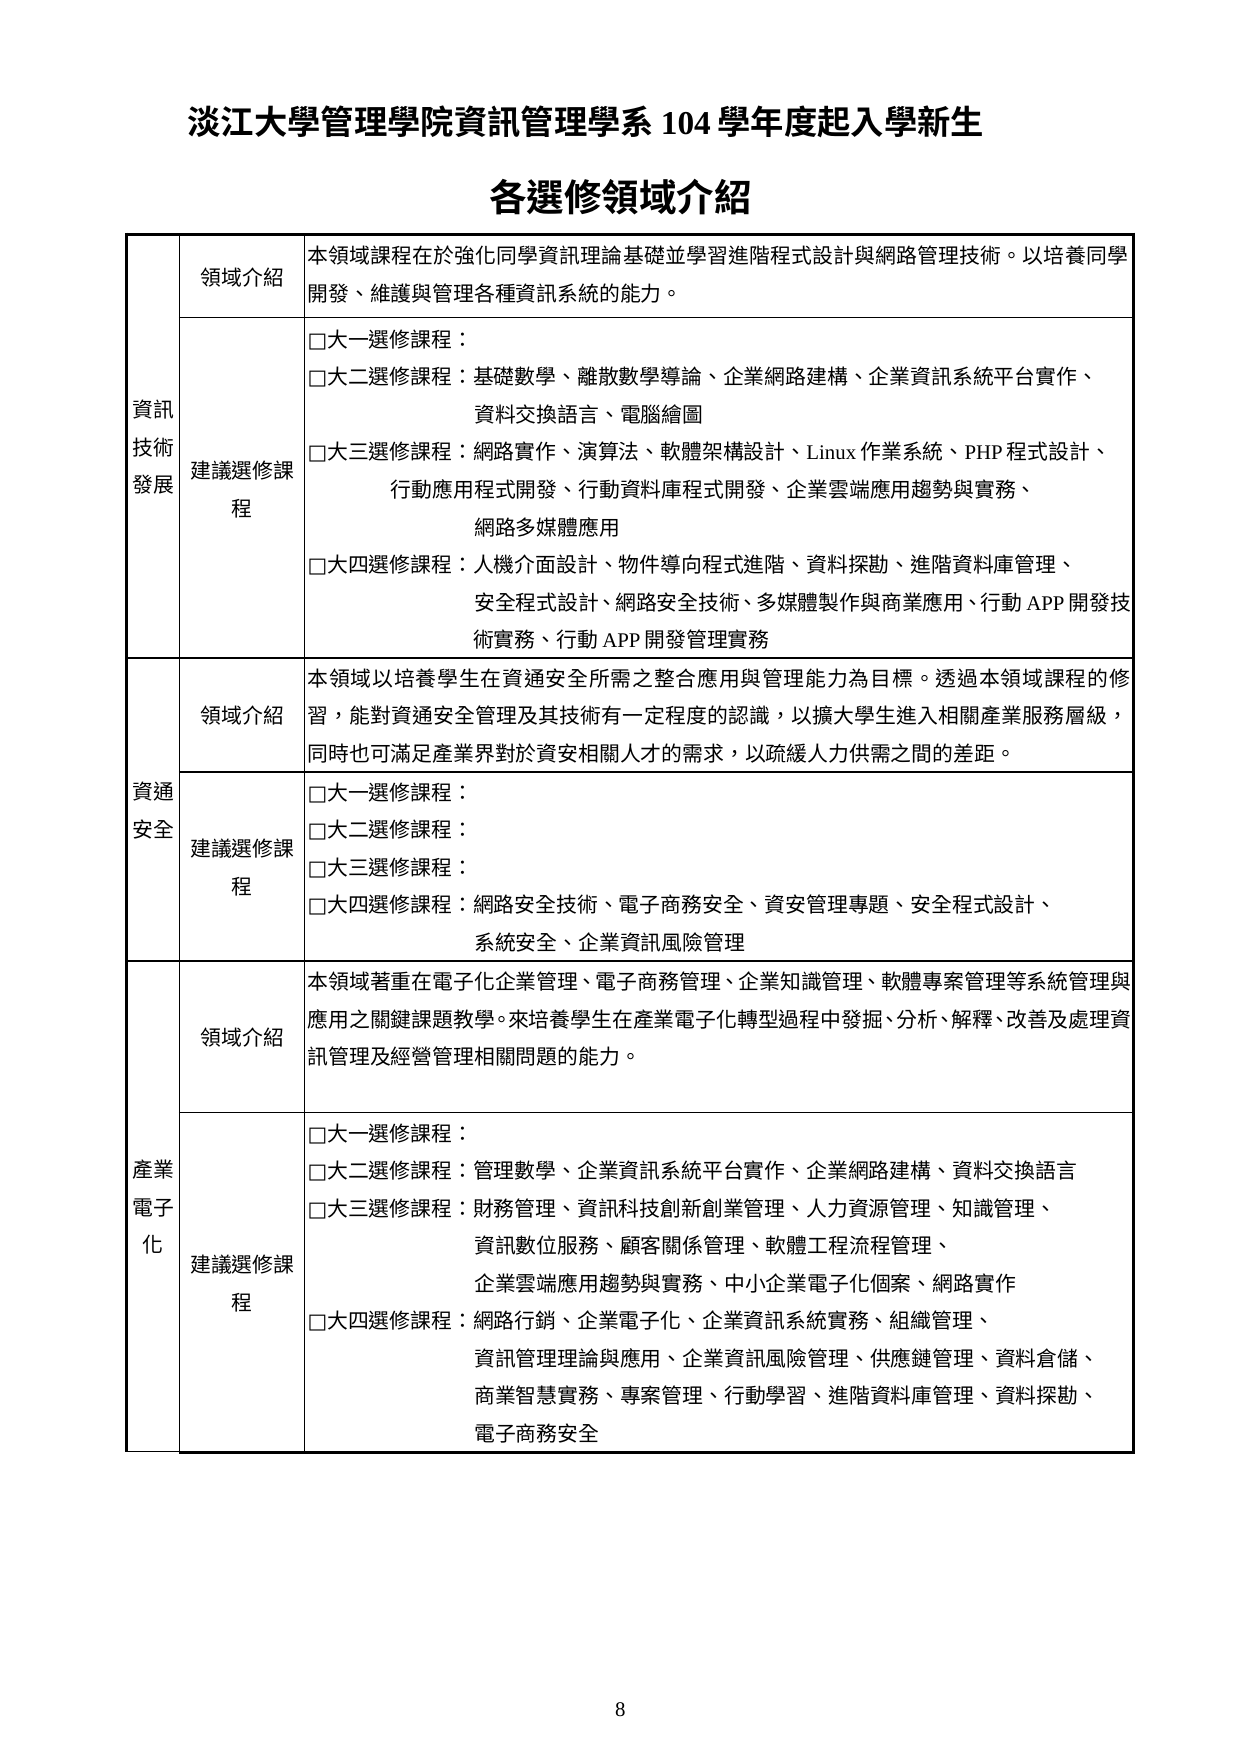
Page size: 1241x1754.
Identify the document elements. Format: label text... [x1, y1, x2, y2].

table_cell 建議選修課程 [180, 318, 304, 657]
table_header 領域介紹 [180, 236, 304, 316]
table_cell 建議選修課程 [180, 1113, 304, 1451]
table_header 資訊技術發展 [128, 236, 179, 657]
table_cell 資通安全 [128, 659, 179, 960]
table_cell 產業電子化 [128, 962, 179, 1451]
table_cell 本領域以培養學生在資通安全所需之整合應用與管理能力為目標。透過本領域課程的修習，能對資通安全管理及其技術有一定程度的認識，以擴大學生進入相關產業服務層級，同時也可滿足產業界對於資安相關人才的需求，以疏緩人力供需之間的差距。 [305, 659, 1132, 771]
table_cell 本領域著重在電子化企業管理、電子商務管理、企業知識管理、軟體專案管理等系統管理與應用之關鍵課題教學。來培養學生在產業電子化轉型過程中發掘、分析、解釋、改善及處理資訊管理及經營管理相關問題的能力。 [305, 962, 1132, 1112]
text 各選修領域介紹 [187, 158, 1053, 233]
text 淡江大學管理學院資訊管理學系104學年度起入學新生 [187, 83, 1053, 158]
table_cell 領域介紹 [180, 659, 304, 771]
table_header 本領域課程在於強化同學資訊理論基礎並學習進階程式設計與網路管理技術。以培養同學開發、維護與管理各種資訊系統的能力。 [305, 236, 1132, 316]
table_cell □大一選修課程： □大二選修課程： □大三選修課程： □大四選修課程：網路安全技術、電子商務安全、資安管理專題、安全程式設計、 系統安全、企業資訊風險管理 [305, 773, 1132, 960]
table_cell 領域介紹 [180, 962, 304, 1112]
table_cell □大一選修課程： □大二選修課程：管理數學、企業資訊系統平台實作、企業網路建構、資料交換語言 □大三選修課程：財務管理、資訊科技創新創業管理、人力資源管理、知識管理、 資訊數位服務、顧客關係管理、軟體工程流程管理、 企業雲端應用趨勢與實務、中小企業電子化個案、網路實作 □大四選修課程：網路行銷、企業電子化、企業資訊系統實務、組織管理、 資訊管理理論與應用、企業資訊風險管理、供應鏈管理、資料倉儲、 商業智慧實務、專案管理、行動學習、進階資料庫管理、資料探勘、 電子商務安全 [305, 1113, 1132, 1451]
table_cell 建議選修課程 [180, 773, 304, 960]
table_cell □大一選修課程： □大二選修課程：基礎數學、離散數學導論、企業網路建構、企業資訊系統平台實作、 資料交換語言、電腦繪圖 □大三選修課程：網路實作、演算法、軟體架構設計、Linux作業系統、PHP程式設計、 行動應用程式開發、行動資料庫程式開發、企業雲端應用趨勢與實務、 網路多媒體應用 □大四選修課程：人機介面設計、物件導向程式進階、資料探勘、進階資料庫管理、 安全程式設計、網路安全技術、多媒體製作與商業應用、行動APP開發技術實務、行動APP開發管理實務 [305, 318, 1132, 657]
